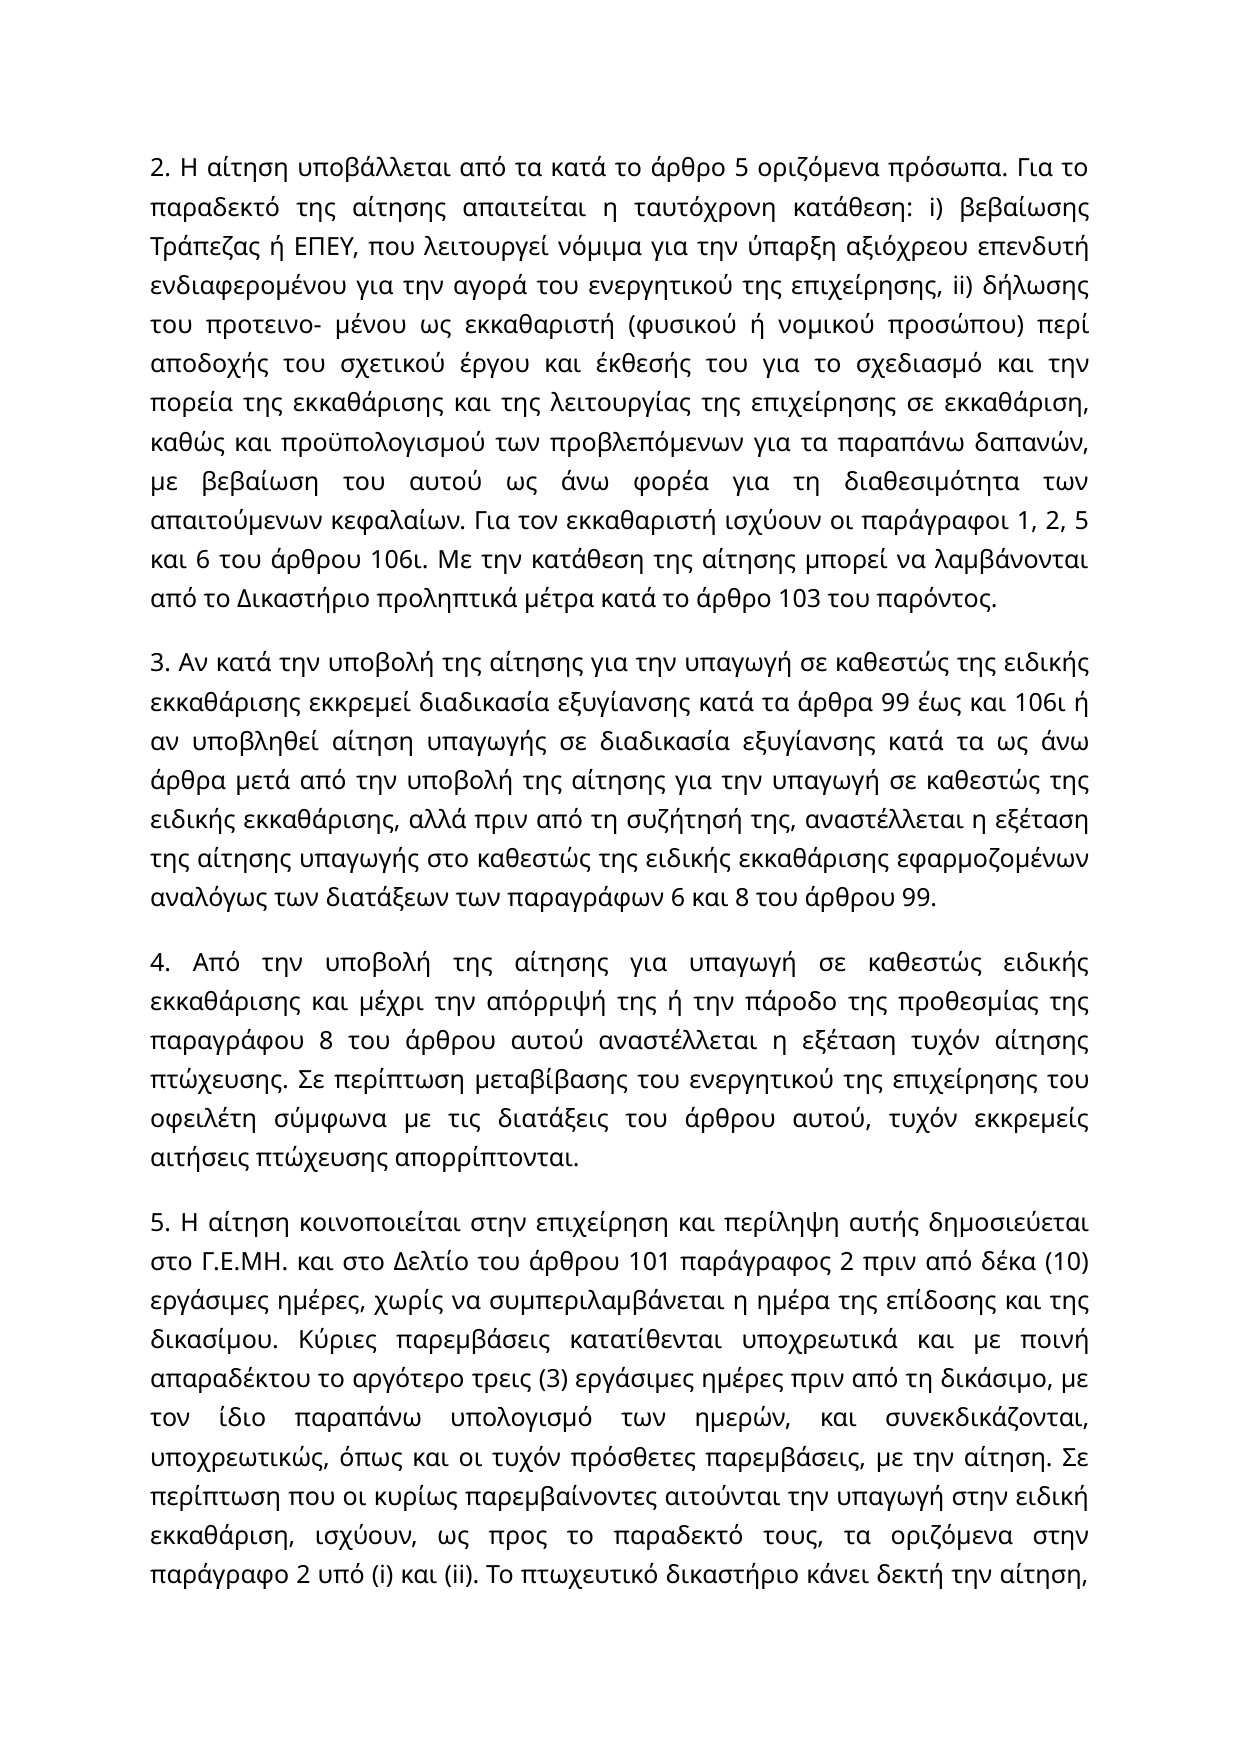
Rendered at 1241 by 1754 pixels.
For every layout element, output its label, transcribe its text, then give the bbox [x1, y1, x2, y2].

text 2. Η αίτηση υποβάλλεται από τα κατά το άρθρο 5 οριζόμενα πρόσωπα. Για το παραδεκτό της αίτησης απαιτείται η ταυτόχρονη κατάθεση: i) βεβαίωσης Τράπεζας ή ΕΠΕΥ, που λειτουργεί νόμιμα για την ύπαρξη αξιόχρεου επενδυτή ενδιαφερομένου για την αγορά του ενεργητικού της επιχείρησης, ii) δήλωσης του προτεινο- μένου ως εκκαθαριστή (φυσικού ή νομικού προσώπου) περί αποδοχής του σχετικού έργου και έκθεσής του για το σχεδιασμό και την πορεία της εκκαθάρισης και της λειτουργίας της επιχείρησης σε εκκαθάριση, καθώς και προϋπολογισμού των προβλεπόμενων για τα παραπάνω δαπανών, με βεβαίωση του αυτού ως άνω φορέα για τη διαθεσιμότητα των απαιτούμενων κεφαλαίων. Για τον εκκαθαριστή ισχύουν οι παράγραφοι 1, 2, 5 και 6 του άρθρου 106ι. Με την κατάθεση της αίτησης μπορεί να λαμβάνονται από το Δικαστήριο προληπτικά μέτρα κατά το άρθρο 103 του παρόντος. [150, 150, 1090, 615]
text 5. Η αίτηση κοινοποιείται στην επιχείρηση και περίληψη αυτής δημοσιεύεται στο Γ.Ε.ΜΗ. και στο Δελτίο του άρθρου 101 παράγραφος 2 πριν από δέκα (10) εργάσιμες ημέρες, χωρίς να συμπεριλαμβάνεται η ημέρα της επίδοσης και της δικασίμου. Κύριες παρεμβάσεις κατατίθενται υποχρεωτικά και με ποινή απαραδέκτου το αργότερο τρεις (3) εργάσιμες ημέρες πριν από τη δικάσιμο, με τον ίδιο παραπάνω υπολογισμό των ημερών, και συνεκδικάζονται, υποχρεωτικώς, όπως και οι τυχόν πρόσθετες παρεμβάσεις, με την αίτηση. Σε περίπτωση που οι κυρίως παρεμβαίνοντες αιτούνται την υπαγωγή στην ειδική εκκαθάριση, ισχύουν, ως προς το παραδεκτό τους, τα οριζόμενα στην παράγραφο 2 υπό (i) και (ii). Το πτωχευτικό δικαστήριο κάνει δεκτή την αίτηση, [150, 1204, 1090, 1591]
text 4. Από την υποβολή της αίτησης για υπαγωγή σε καθεστώς ειδικής εκκαθάρισης και μέχρι την απόρριψή της ή την πάροδο της προθεσμίας της παραγράφου 8 του άρθρου αυτού αναστέλλεται η εξέταση τυχόν αίτησης πτώχευσης. Σε περίπτωση μεταβίβασης του ενεργητικού της επιχείρησης του οφειλέτη σύμφωνα με τις διατάξεις του άρθρου αυτού, τυχόν εκκρεμείς αιτήσεις πτώχευσης απορρίπτονται. [150, 944, 1090, 1174]
text 3. Αν κατά την υποβολή της αίτησης για την υπαγωγή σε καθεστώς της ειδικής εκκαθάρισης εκκρεμεί διαδικασία εξυγίανσης κατά τα άρθρα 99 έως και 106ι ή αν υποβληθεί αίτηση υπαγωγής σε διαδικασία εξυγίανσης κατά τα ως άνω άρθρα μετά από την υποβολή της αίτησης για την υπαγωγή σε καθεστώς της ειδικής εκκαθάρισης, αλλά πριν από τη συζήτησή της, αναστέλλεται η εξέταση της αίτησης υπαγωγής στο καθεστώς της ειδικής εκκαθάρισης εφαρμοζομένων αναλόγως των διατάξεων των παραγράφων 6 και 8 του άρθρου 99. [150, 645, 1090, 914]
